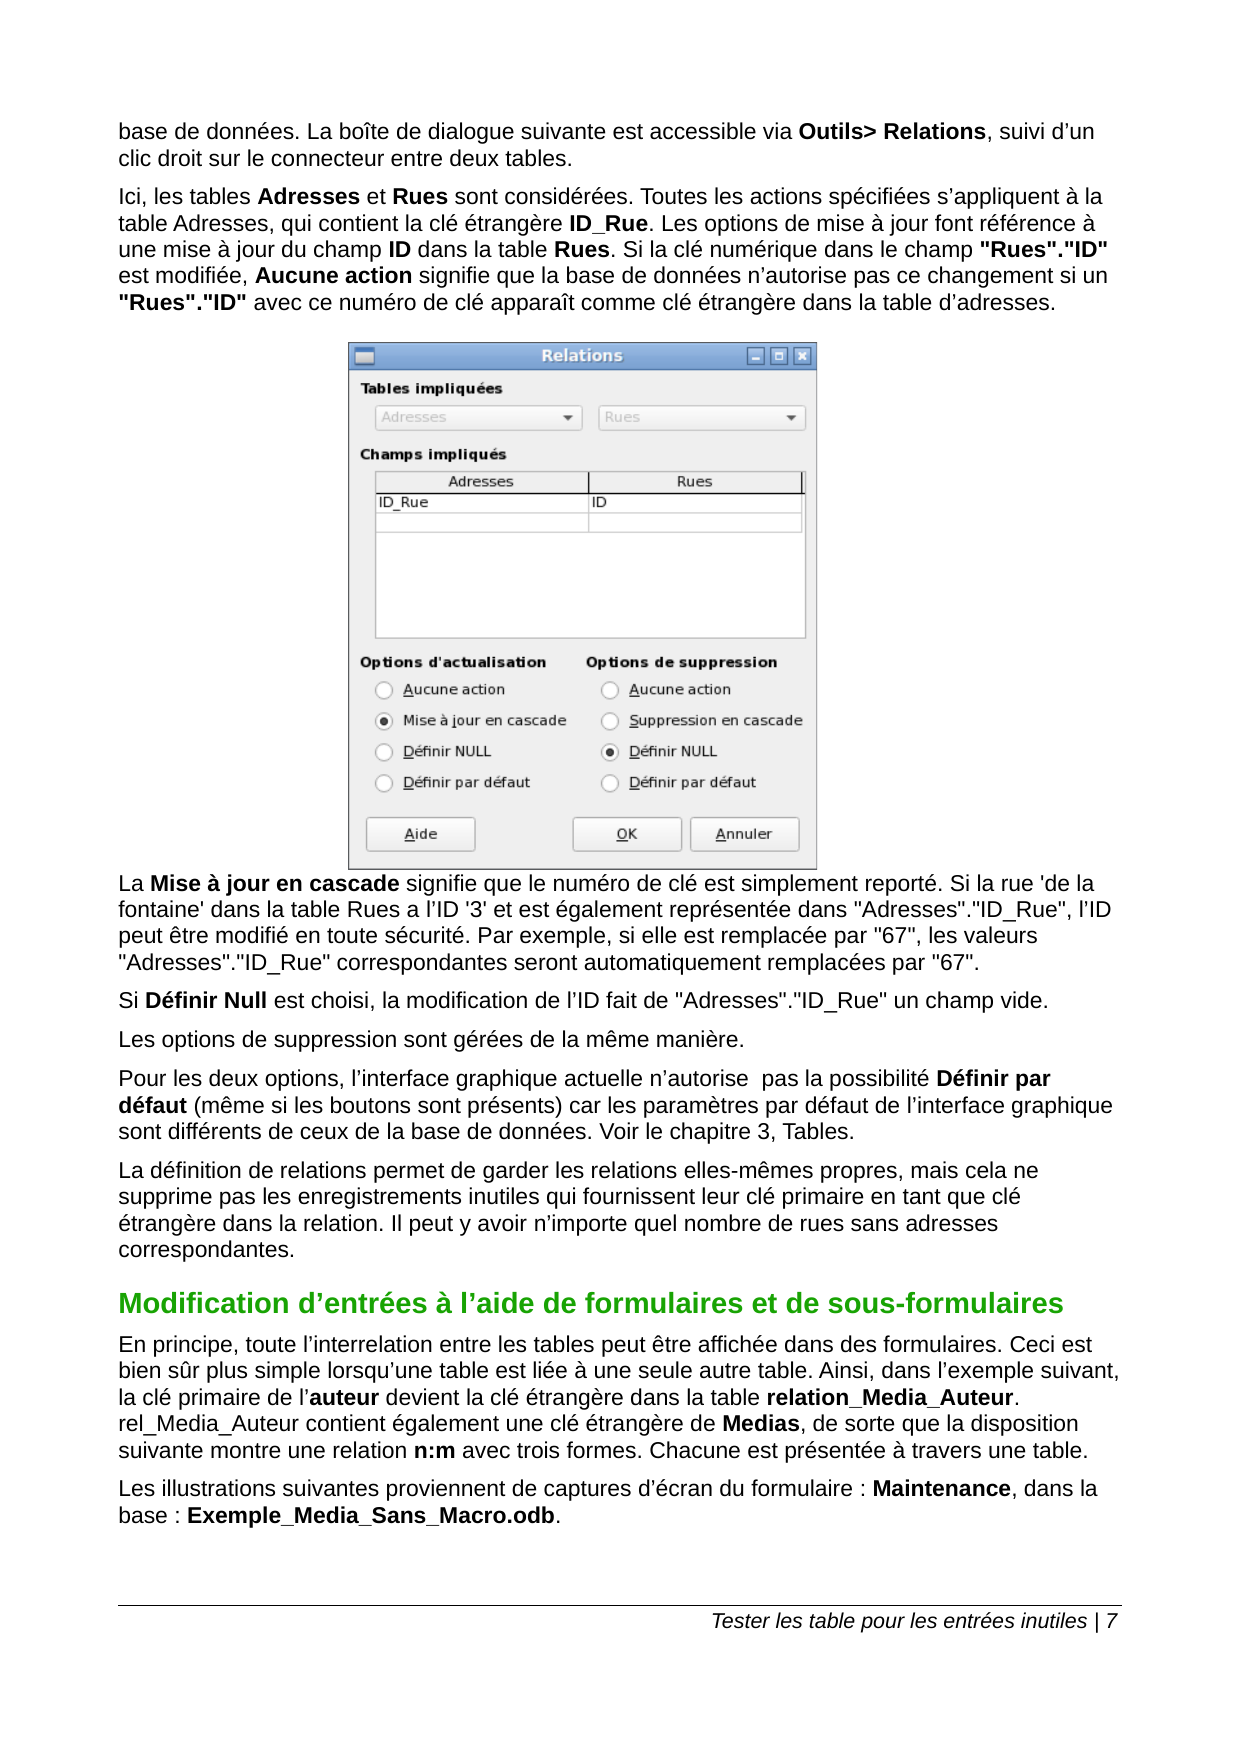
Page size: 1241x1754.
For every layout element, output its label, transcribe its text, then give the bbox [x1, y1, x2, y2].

text Pour les deux options, l’interface graphique actuelle n’autorise pas la possibilité Définir par défaut (même si les boutons sont présents) car les paramètres par défaut de l’interface graphique sont différents de ceux de la base de données. Voir le chapitre 3, Tables. [118, 1065, 1122, 1144]
text base de données. La boîte de dialogue suivante est accessible via Outils> Relations, suivi d’un clic droit sur le connecteur entre deux tables. [118, 118, 1122, 171]
picture [348, 342, 818, 870]
text En principe, toute l’interrelation entre les tables peut être affichée dans des formulaires. Ceci est bien sûr plus simple lorsqu’une table est liée à une seule autre table. Ainsi, dans l’exemple suivant, la clé primaire de l’auteur devient la clé étrangère dans la table relation_Media_Auteur. rel_Media_Auteur contient également une clé étrangère de Medias, de sorte que la disposition suivante montre une relation n:m avec trois formes. Chacune est présentée à travers une table. [118, 1331, 1122, 1463]
text Si Définir Null est choisi, la modification de l’ID fait de "Adresses"."ID_Rue" un champ vide. [118, 987, 1122, 1014]
text Ici, les tables Adresses et Rues sont considérées. Toutes les actions spécifiées s’appliquent à la table Adresses, qui contient la clé étrangère ID_Rue. Les options de mise à jour font référence à une mise à jour du champ ID dans la table Rues. Si la clé numérique dans le champ "Rues"."ID" est modifiée, Aucune action signifie que la base de données n’autorise pas ce changement si un "Rues"."ID" avec ce numéro de clé apparaît comme clé étrangère dans la table d’adresses. [118, 183, 1122, 315]
subtitle Modification d’entrées à l’aide de formulaires et de sous-formulaires [118, 1286, 1122, 1319]
text Les options de suppression sont gérées de la même manière. [118, 1026, 1122, 1053]
text La définition de relations permet de garder les relations elles-mêmes propres, mais cela ne supprime pas les enregistrements inutiles qui fournissent leur clé primaire en tant que clé étrangère dans la relation. Il peut y avoir n’importe quel nombre de rues sans adresses correspondantes. [118, 1157, 1122, 1262]
text La Mise à jour en cascade signifie que le numéro de clé est simplement reporté. Si la rue 'de la fontaine' dans la table Rues a l’ID '3' et est également représentée dans "Adresses"."ID_Rue", l’ID peut être modifié en toute sécurité. Par exemple, si elle est remplacée par "67", les valeurs "Adresses"."ID_Rue" correspondantes seront automatiquement remplacées par "67". [118, 328, 1122, 975]
text Les illustrations suivantes proviennent de captures d’écran du formulaire : Maintenance, dans la base : Exemple_Media_Sans_Macro.odb. [118, 1475, 1122, 1528]
